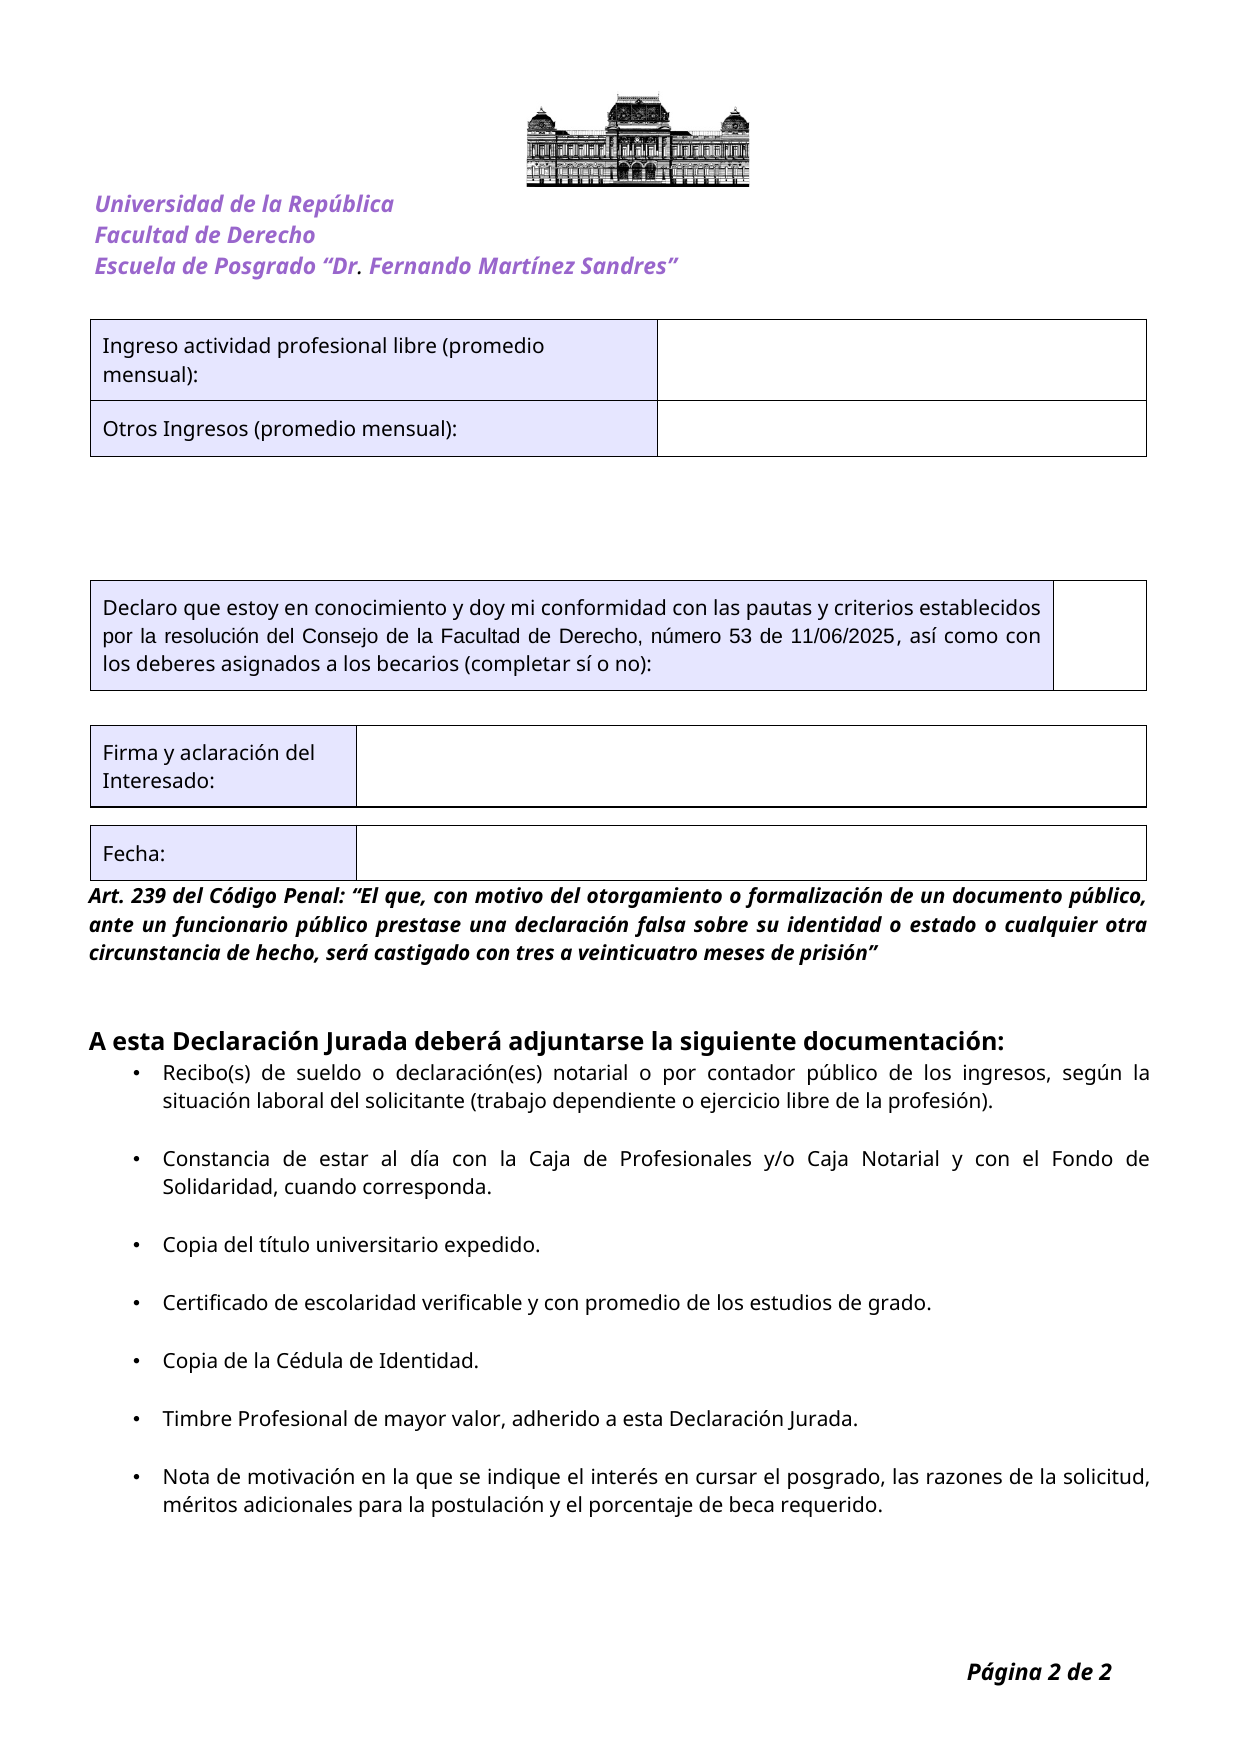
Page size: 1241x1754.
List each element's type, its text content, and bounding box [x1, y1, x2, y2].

list Constancia de estar al día con la Caja de Profesionales y/o Caja Notarial y con el Fondo de Solidaridad, cuando corresponda. [133, 1144, 1152, 1201]
text A esta Declaración Jurada deberá adjuntarse la siguiente documentación: [88, 1024, 1152, 1058]
list Copia del título universitario expedido. [133, 1230, 1152, 1259]
list Certificado de escolaridad verificable y con promedio de los estudios de grado. [133, 1288, 1152, 1317]
table_cell [658, 320, 1146, 400]
table_header [1054, 581, 1146, 690]
table_cell Fecha: [91, 826, 356, 880]
list Timbre Profesional de mayor valor, adherido a esta Declaración Jurada. [133, 1404, 1152, 1433]
table_header Declaro que estoy en conocimiento y doy mi conformidad con las pautas y criterios establecidos por la resolución del Consejo de la Facultad de Derecho, número 53 de 11/06/2025, así como con los deberes asignados a los becarios (completar sí o no): [91, 581, 1053, 690]
picture [526, 91, 750, 187]
table_cell Otros Ingresos (promedio mensual): [91, 401, 657, 456]
table_cell Ingreso actividad profesional libre (promedio mensual): [91, 320, 657, 400]
list Copia de la Cédula de Identidad. [133, 1346, 1152, 1375]
table_cell [658, 401, 1146, 456]
table_cell [357, 826, 1146, 880]
text Art. 239 del Código Penal: “El que, con motivo del otorgamiento o formalización de un documento público, ante un funcionario público prestase una declaración falsa sobre su identidad o estado o cualquier otra circunstancia de hecho, será castigado con tres a veinticuatro meses de prisión” [88, 881, 1152, 967]
table_header [357, 726, 1146, 806]
list Nota de motivación en la que se indique el interés en cursar el posgrado, las razones de la solicitud, méritos adicionales para la postulación y el porcentaje de beca requerido. [133, 1462, 1152, 1519]
table_header Firma y aclaración del Interesado: [91, 726, 356, 806]
list Recibo(s) de sueldo o declaración(es) notarial o por contador público de los ingresos, según la situación laboral del solicitante (trabajo dependiente o ejercicio libre de la profesión). [133, 1058, 1152, 1114]
table_cell [91, 808, 1147, 824]
table_cell [91, 457, 1147, 477]
